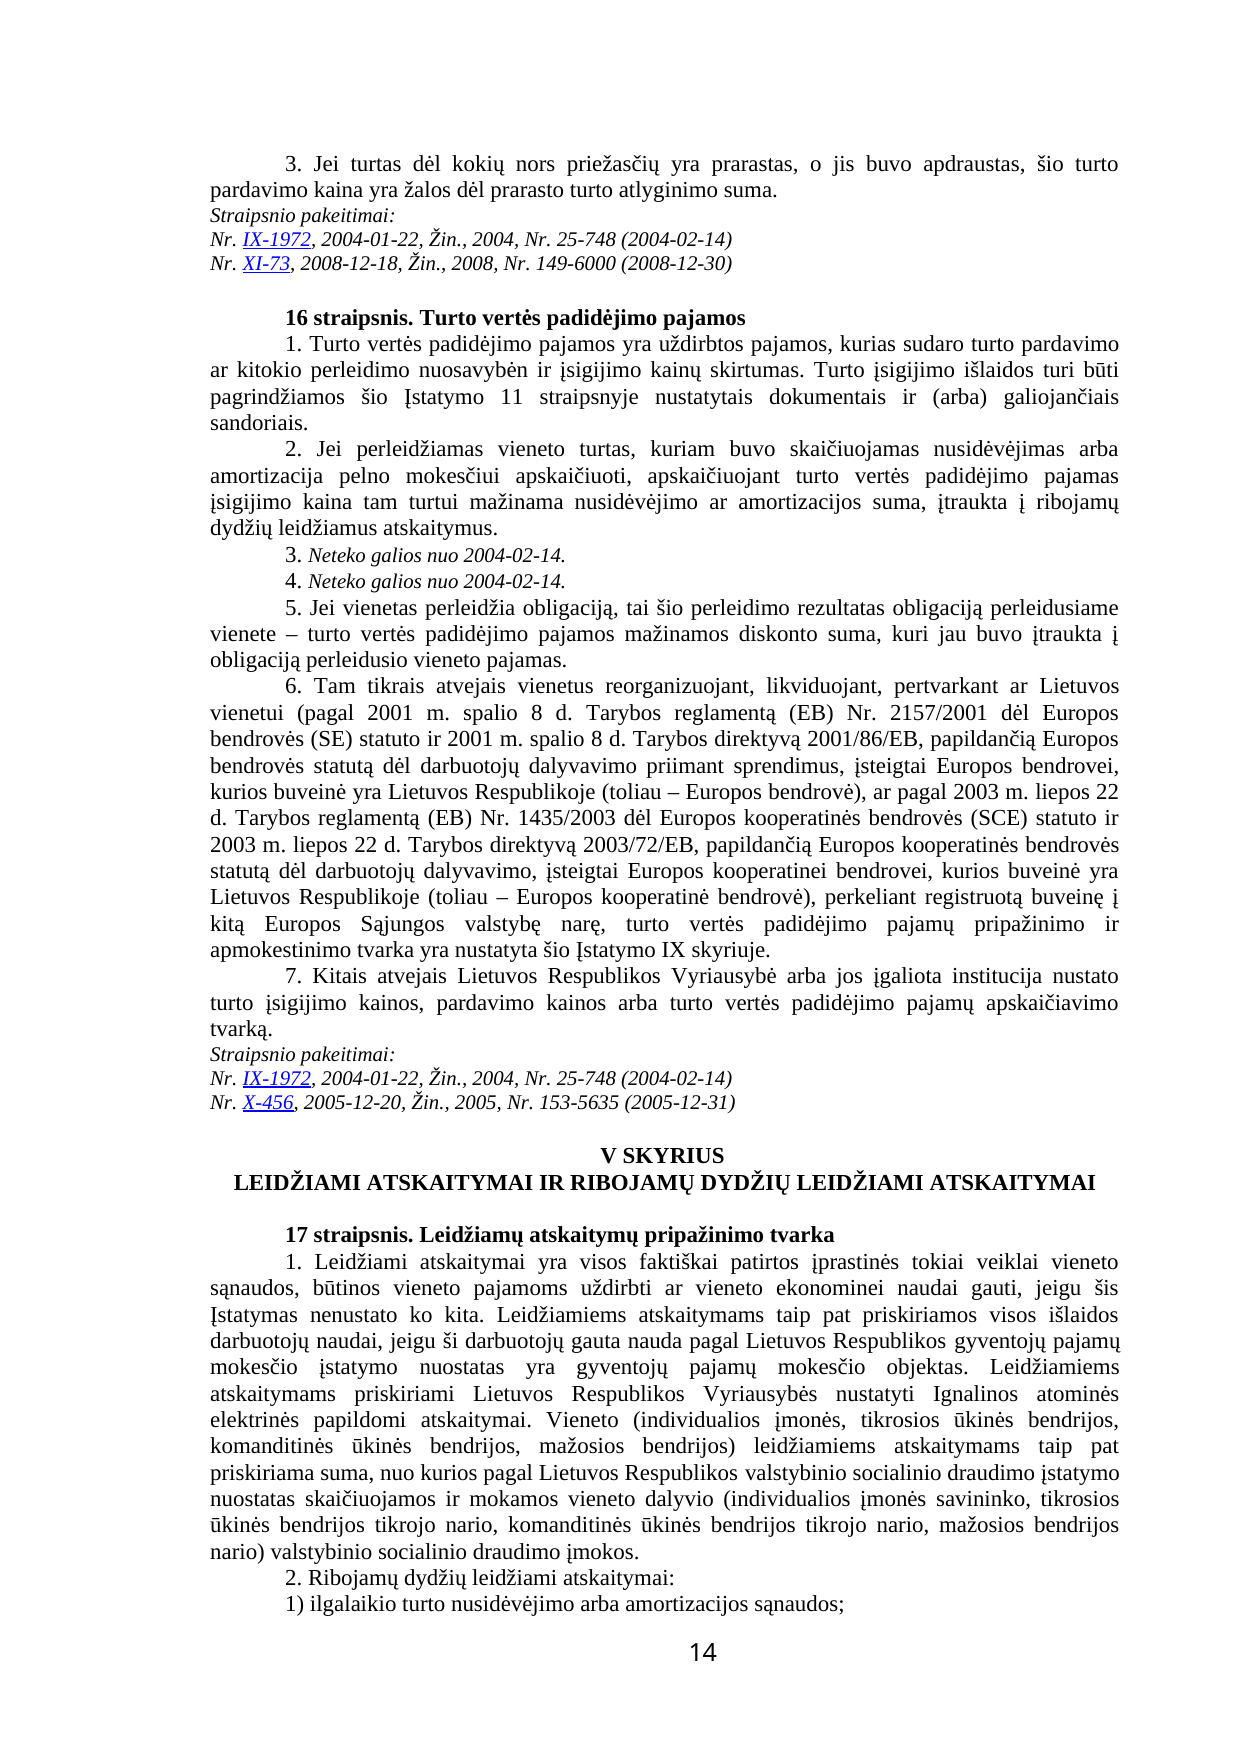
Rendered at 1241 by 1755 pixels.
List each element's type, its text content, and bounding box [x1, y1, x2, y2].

text V SKYRIUS [210, 1142, 1120, 1169]
text Straipsnio pakeitimai: [210, 203, 1120, 227]
text 2. Ribojamų dydžių leidžiami atskaitymai: [210, 1564, 1120, 1591]
text 2. Jei perleidžiamas vieneto turtas, kuriam buvo skaičiuojamas nusidėvėjimas arba amortizacija pelno mokesčiui apskaičiuoti, apskaičiuojant turto vertės padidėjimo pajamas įsigijimo kaina tam turtui mažinama nusidėvėjimo ar amortizacijos suma, įtraukta į ribojamų dydžių leidžiamus atskaitymus. [210, 435, 1120, 541]
text 1. Turto vertės padidėjimo pajamos yra uždirbtos pajamos, kurias sudaro turto pardavimo ar kitokio perleidimo nuosavybėn ir įsigijimo kainų skirtumas. Turto įsigijimo išlaidos turi būti pagrindžiamos šio Įstatymo 11 straipsnyje nustatytais dokumentais ir (arba) galiojančiais sandoriais. [210, 330, 1120, 435]
text 3. Jei turtas dėl kokių nors priežasčių yra prarastas, o jis buvo apdraustas, šio turto pardavimo kaina yra žalos dėl prarasto turto atlyginimo suma. [210, 150, 1120, 203]
text 17 straipsnis. Leidžiamų atskaitymų pripažinimo tvarka [210, 1222, 1120, 1248]
text 4. Neteko galios nuo 2004-02-14. [210, 567, 1120, 593]
text Nr. X-456, 2005-12-20, Žin., 2005, Nr. 153-5635 (2005-12-31) [210, 1090, 1120, 1114]
text 3. Neteko galios nuo 2004-02-14. [210, 541, 1120, 567]
text Nr. XI-73, 2008-12-18, Žin., 2008, Nr. 149-6000 (2008-12-30) [210, 251, 1120, 275]
text Nr. IX-1972, 2004-01-22, Žin., 2004, Nr. 25-748 (2004-02-14) [210, 1066, 1120, 1090]
text LEIDŽIAMI ATSKAITYMAI IR RIBOJAMŲ DYDŽIŲ LEIDŽIAMI ATSKAITYMAI [210, 1169, 1120, 1195]
text 5. Jei vienetas perleidžia obligaciją, tai šio perleidimo rezultatas obligaciją perleidusiame vienete – turto vertės padidėjimo pajamos mažinamos diskonto suma, kuri jau buvo įtraukta į obligaciją perleidusio vieneto pajamas. [210, 593, 1120, 673]
text 7. Kitais atvejais Lietuvos Respublikos Vyriausybė arba jos įgaliota institucija nustato turto įsigijimo kainos, pardavimo kainos arba turto vertės padidėjimo pajamų apskaičiavimo tvarką. [210, 962, 1120, 1042]
text Straipsnio pakeitimai: [210, 1042, 1120, 1066]
text Nr. IX-1972, 2004-01-22, Žin., 2004, Nr. 25-748 (2004-02-14) [210, 227, 1120, 251]
text 1. Leidžiami atskaitymai yra visos faktiškai patirtos įprastinės tokiai veiklai vieneto sąnaudos, būtinos vieneto pajamoms uždirbti ar vieneto ekonominei naudai gauti, jeigu šis Įstatymas nenustato ko kita. Leidžiamiems atskaitymams taip pat priskiriamos visos išlaidos darbuotojų naudai, jeigu ši darbuotojų gauta nauda pagal Lietuvos Respublikos gyventojų pajamų mokesčio įstatymo nuostatas yra gyventojų pajamų mokesčio objektas. Leidžiamiems atskaitymams priskiriami Lietuvos Respublikos Vyriausybės nustatyti Ignalinos atominės elektrinės papildomi atskaitymai. Vieneto (individualios įmonės, tikrosios ūkinės bendrijos, komanditinės ūkinės bendrijos, mažosios bendrijos) leidžiamiems atskaitymams taip pat priskiriama suma, nuo kurios pagal Lietuvos Respublikos valstybinio socialinio draudimo įstatymo nuostatas skaičiuojamos ir mokamos vieneto dalyvio (individualios įmonės savininko, tikrosios ūkinės bendrijos tikrojo nario, komanditinės ūkinės bendrijos tikrojo nario, mažosios bendrijos nario) valstybinio socialinio draudimo įmokos. [210, 1248, 1120, 1564]
text 16 straipsnis. Turto vertės padidėjimo pajamos [210, 304, 1120, 330]
text 1) ilgalaikio turto nusidėvėjimo arba amortizacijos sąnaudos; [210, 1591, 1120, 1617]
text 6. Tam tikrais atvejais vienetus reorganizuojant, likviduojant, pertvarkant ar Lietuvos vienetui (pagal 2001 m. spalio 8 d. Tarybos reglamentą (EB) Nr. 2157/2001 dėl Europos bendrovės (SE) statuto ir 2001 m. spalio 8 d. Tarybos direktyvą 2001/86/EB, papildančią Europos bendrovės statutą dėl darbuotojų dalyvavimo priimant sprendimus, įsteigtai Europos bendrovei, kurios buveinė yra Lietuvos Respublikoje (toliau – Europos bendrovė), ar pagal 2003 m. liepos 22 d. Tarybos reglamentą (EB) Nr. 1435/2003 dėl Europos kooperatinės bendrovės (SCE) statuto ir 2003 m. liepos 22 d. Tarybos direktyvą 2003/72/EB, papildančią Europos kooperatinės bendrovės statutą dėl darbuotojų dalyvavimo, įsteigtai Europos kooperatinei bendrovei, kurios buveinė yra Lietuvos Respublikoje (toliau – Europos kooperatinė bendrovė), perkeliant registruotą buveinę į kitą Europos Sąjungos valstybę narę, turto vertės padidėjimo pajamų pripažinimo ir apmokestinimo tvarka yra nustatyta šio Įstatymo IX skyriuje. [210, 673, 1120, 962]
